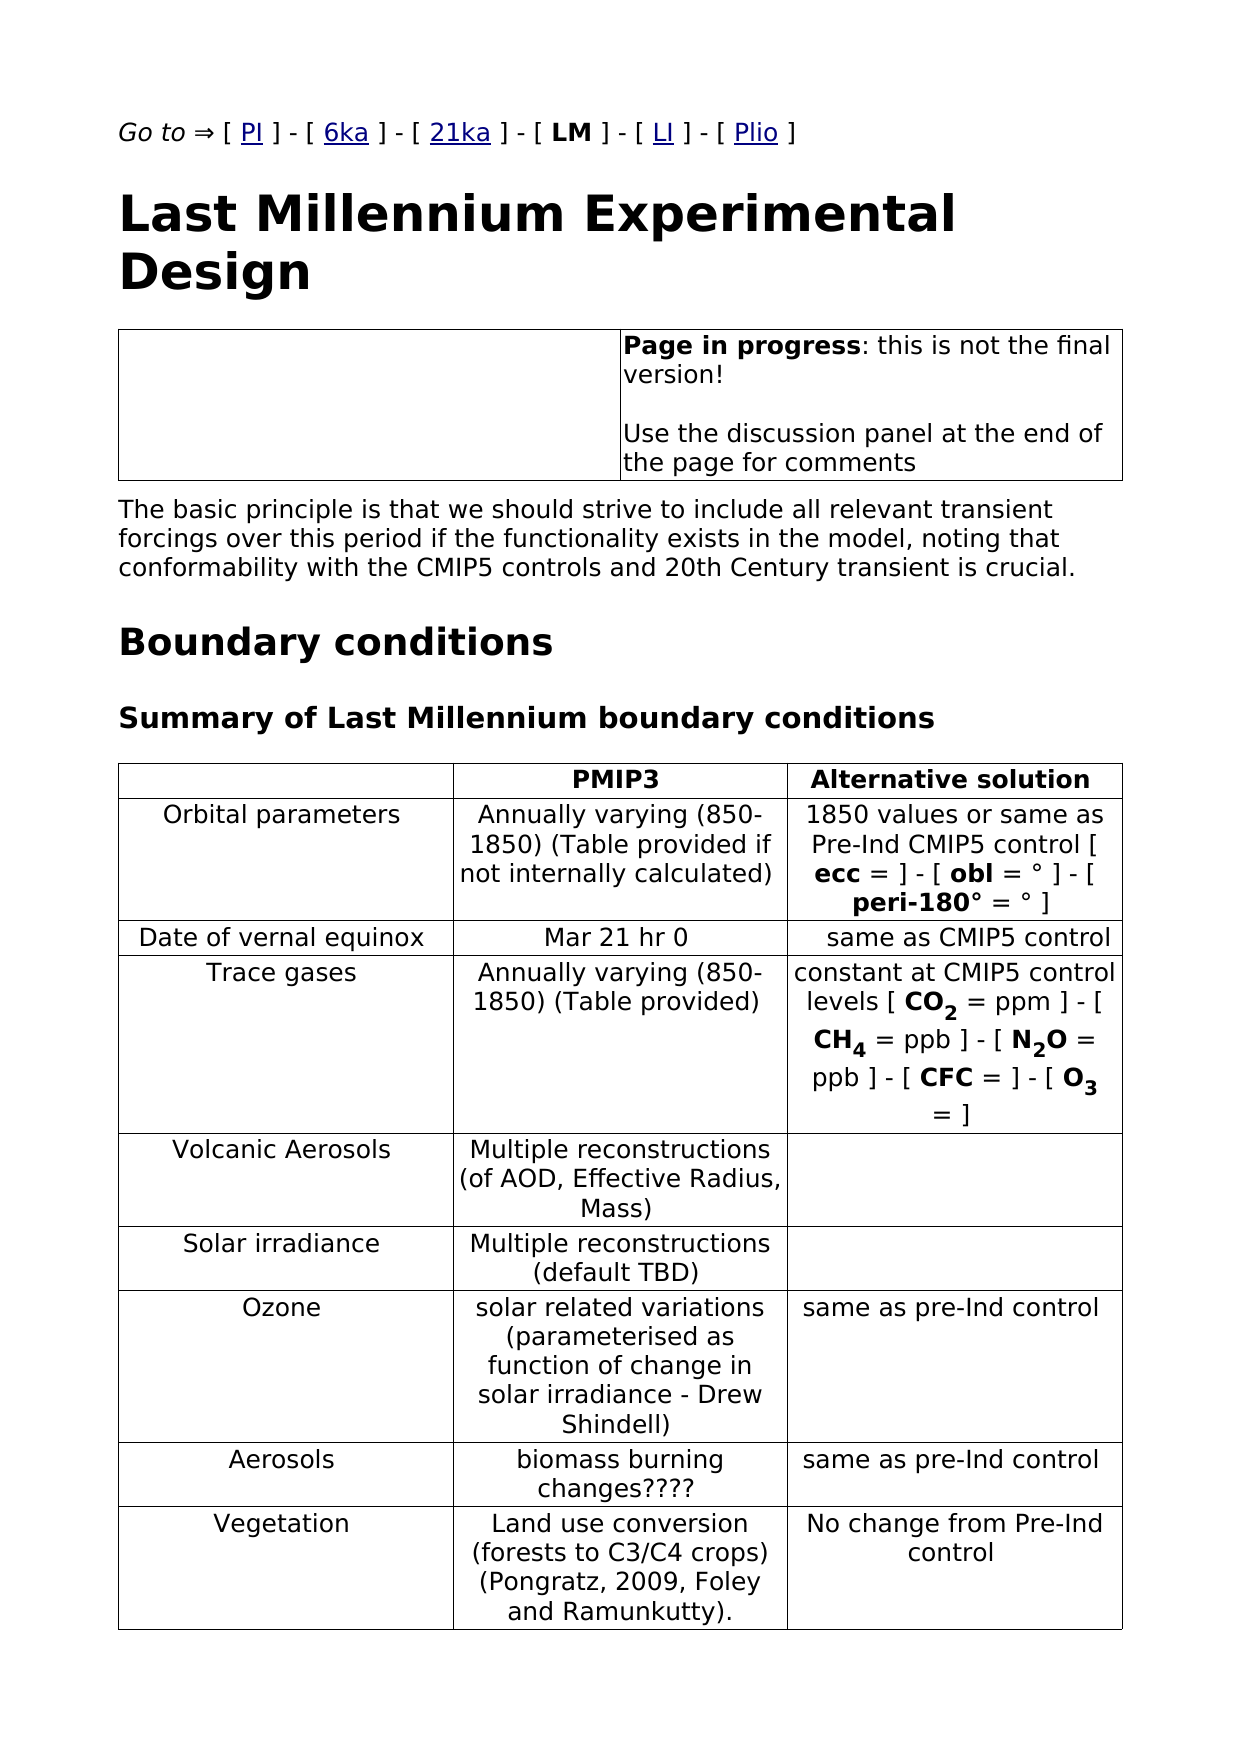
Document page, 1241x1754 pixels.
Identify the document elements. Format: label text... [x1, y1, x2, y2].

table_cell Ozone [119, 1291, 453, 1442]
table_cell constant at CMIP5 control levels [ CO2 = ppm ] - [ CH4 = ppb ] - [ N2O = ppb ] - [ CFC = ] - [ O3 = ] [788, 956, 1122, 1132]
table_cell biomass burning changes???? [454, 1443, 787, 1506]
table_cell same as pre-Ind control [788, 1443, 1122, 1506]
subtitle Boundary conditions [118, 620, 1122, 664]
table_cell solar related variations (parameterised as function of change in solar irradiance - Drew Shindell) [454, 1291, 787, 1442]
table_cell Orbital parameters [119, 799, 453, 920]
table_cell [788, 1134, 1122, 1226]
text The basic principle is that we should strive to include all relevant transient forcings over this period if the functionality exists in the model, noting that conformability with the CMIP5 controls and 20th Century transient is crucial. [118, 495, 1122, 583]
table_cell No change from Pre-Ind control [788, 1507, 1122, 1629]
table_cell Aerosols [119, 1443, 453, 1506]
text Go to ⇒ [ PI ] - [ 6ka ] - [ 21ka ] - [ LM ] - [ LI ] - [ Plio ] [118, 118, 1122, 147]
table_cell same as pre-Ind control [788, 1291, 1122, 1442]
subtitle Last Millennium Experimental Design [118, 185, 1122, 301]
table_header Page in progress: this is not the final version! Use the discussion panel at the end of the page for comments [621, 330, 1122, 480]
table_cell Multiple reconstructions (of AOD, Effective Radius, Mass) [454, 1134, 787, 1226]
subtitle Summary of Last Millennium boundary conditions [118, 701, 1122, 735]
table_cell Date of vernal equinox [119, 921, 453, 955]
table_cell Annually varying (850-1850) (Table provided) [454, 956, 787, 1132]
table_cell Mar 21 hr 0 [454, 921, 787, 955]
table_cell 1850 values or same as Pre-Ind CMIP5 control [ ecc = ] - [ obl = ° ] - [ peri-180° = ° ] [788, 799, 1122, 920]
table_cell same as CMIP5 control [788, 921, 1122, 955]
table_cell Vegetation [119, 1507, 453, 1629]
table_cell [788, 1227, 1122, 1290]
table_header Alternative solution [788, 764, 1122, 798]
table_cell Annually varying (850-1850) (Table provided if not internally calculated) [454, 799, 787, 920]
table_cell Land use conversion (forests to C3/C4 crops) (Pongratz, 2009, Foley and Ramunkutty). [454, 1507, 787, 1629]
table_header [119, 764, 453, 798]
table_header [119, 330, 620, 480]
table_cell Trace gases [119, 956, 453, 1132]
table_header PMIP3 [454, 764, 787, 798]
table_cell Multiple reconstructions (default TBD) [454, 1227, 787, 1290]
table_cell Solar irradiance [119, 1227, 453, 1290]
table_cell Volcanic Aerosols [119, 1134, 453, 1226]
